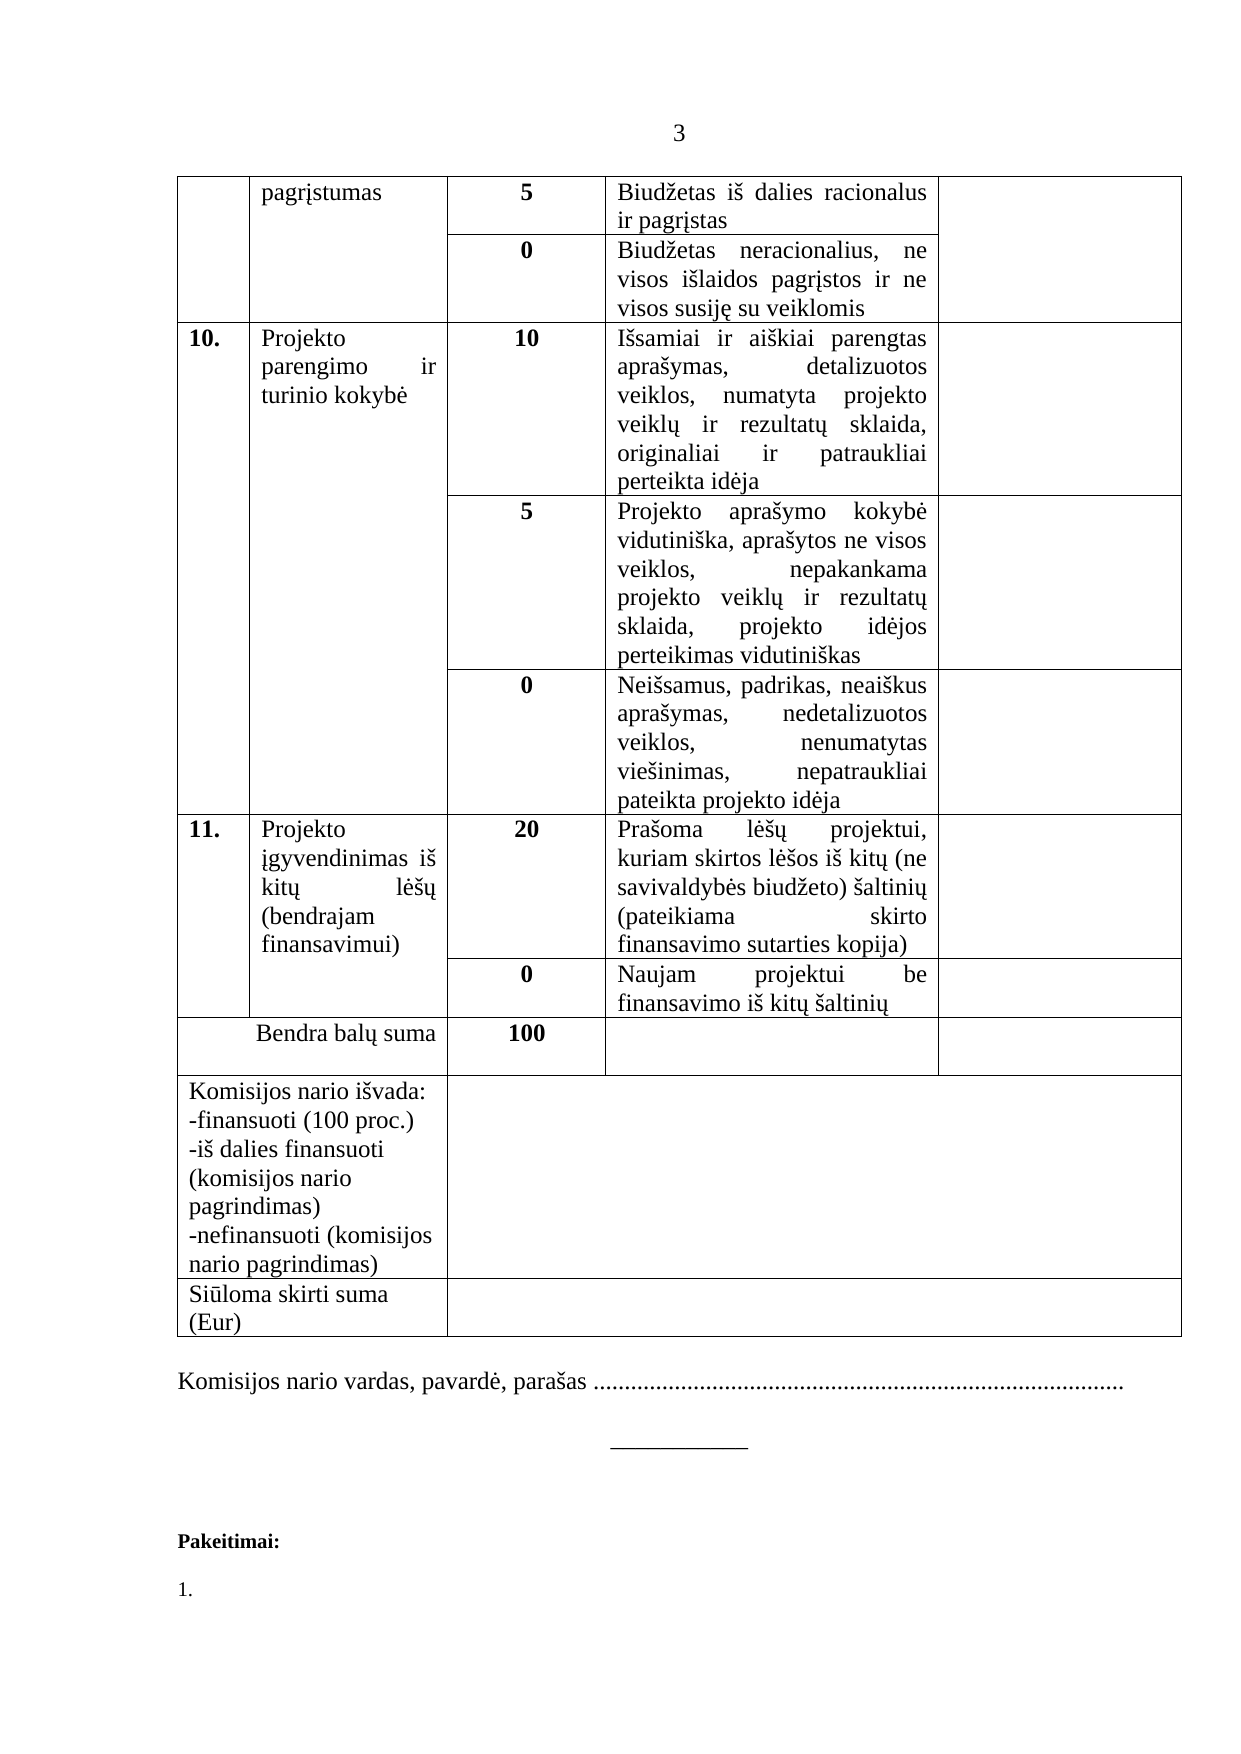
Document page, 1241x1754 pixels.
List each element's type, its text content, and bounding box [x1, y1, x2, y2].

table_cell Išsamiai ir aiškiai parengtas aprašymas, detalizuotos veiklos, numatyta projekto veiklų ir rezultatų sklaida, originaliai ir patraukliai perteikta idėja [606, 323, 938, 495]
table_cell 100 [448, 1018, 605, 1075]
table_cell Projekto parengimo ir turinio kokybė [250, 323, 447, 813]
table_cell [939, 323, 1181, 495]
table_cell [939, 1018, 1181, 1075]
table_cell Siūloma skirti suma (Eur) [178, 1279, 447, 1336]
table_cell [939, 177, 1181, 322]
table_cell 5 [448, 496, 605, 669]
table_cell 0 [448, 670, 605, 813]
table_cell 20 [448, 815, 605, 958]
table_cell Neišsamus, padrikas, neaiškus aprašymas, nedetalizuotos veiklos, nenumatytas viešinimas, nepatraukliai pateikta projekto idėja [606, 670, 938, 813]
table_cell [448, 1279, 1181, 1336]
table_cell [606, 1018, 938, 1075]
table_cell [939, 815, 1181, 958]
table_cell 0 [448, 959, 605, 1017]
table_cell Bendra balų suma [178, 1018, 447, 1075]
text Pakeitimai: [177, 1529, 1181, 1553]
table_cell pagrįstumas [250, 177, 447, 322]
text Komisijos nario vardas, pavardė, parašas ..................................................................................... [177, 1366, 1181, 1395]
table_cell 5 [448, 177, 605, 234]
table_cell 10. [178, 323, 249, 813]
table_cell Projekto įgyvendinimas iš kitų lėšų (bendrajam finansavimui) [250, 815, 447, 1017]
table_cell 0 [448, 235, 605, 322]
table_cell Biudžetas neracionalius, ne visos išlaidos pagrįstos ir ne visos susiję su veiklomis [606, 235, 938, 322]
table_cell [939, 959, 1181, 1017]
table_cell Projekto aprašymo kokybė vidutiniška, aprašytos ne visos veiklos, nepakankama projekto veiklų ir rezultatų sklaida, projekto idėjos perteikimas vidutiniškas [606, 496, 938, 669]
text ___________ [177, 1423, 1181, 1452]
text 1. [177, 1577, 1181, 1601]
table_cell Biudžetas iš dalies racionalus ir pagrįstas [606, 177, 938, 234]
table_cell Naujam projektui be finansavimo iš kitų šaltinių [606, 959, 938, 1017]
table_cell 10 [448, 323, 605, 495]
table_cell [939, 496, 1181, 669]
table_cell Prašoma lėšų projektui, kuriam skirtos lėšos iš kitų (ne savivaldybės biudžeto) šaltinių (pateikiama skirto finansavimo sutarties kopija) [606, 815, 938, 958]
table_cell 11. [178, 815, 249, 1017]
table_cell [448, 1076, 1181, 1278]
table_cell [178, 177, 249, 322]
table_cell [939, 670, 1181, 813]
table_cell Komisijos nario išvada: -finansuoti (100 proc.) -iš dalies finansuoti (komisijos nario pagrindimas) -nefinansuoti (komisijos nario pagrindimas) [178, 1076, 447, 1278]
